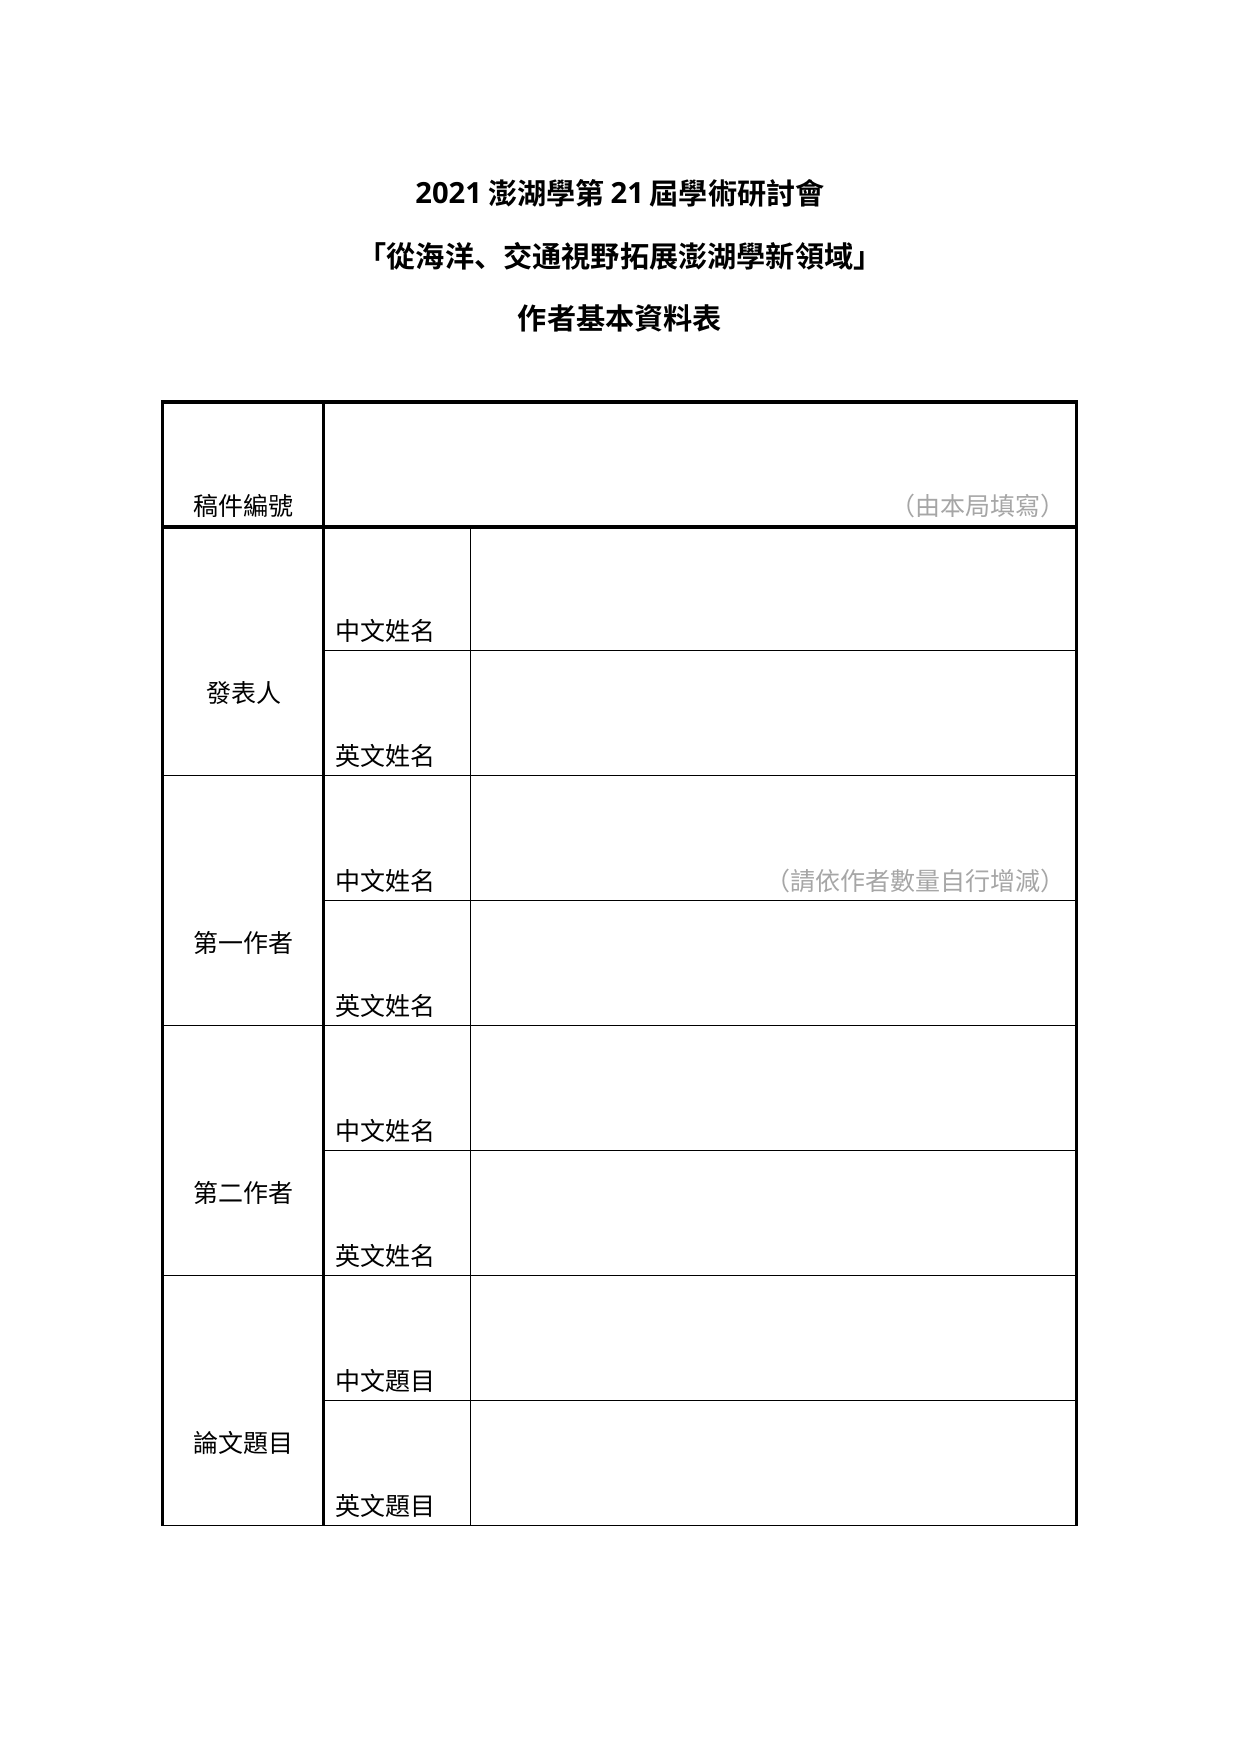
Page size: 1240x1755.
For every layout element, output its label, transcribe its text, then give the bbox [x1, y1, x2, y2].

table_cell 英文題目 [325, 1401, 470, 1525]
table_cell [471, 1276, 1075, 1400]
text 「從海洋、交通視野拓展澎湖學新領域」 作者基本資料表 [187, 213, 1052, 338]
table_cell 中文姓名 [325, 776, 470, 900]
table_cell 第一作者 [164, 776, 322, 1025]
table_cell 英文姓名 [325, 651, 470, 775]
table_header （由本局填寫） [325, 404, 1075, 525]
table_cell 發表人 [164, 529, 322, 775]
table_cell 中文題目 [325, 1276, 470, 1400]
table_cell 中文姓名 [325, 1026, 470, 1150]
text 2021澎湖學第21屆學術研討會 [187, 150, 1052, 213]
table_cell （請依作者數量自行增減） [471, 776, 1075, 900]
table_cell [471, 1151, 1075, 1275]
table_cell 論文題目 [164, 1276, 322, 1525]
table_cell [471, 1401, 1075, 1525]
table_cell 英文姓名 [325, 901, 470, 1025]
table_cell [471, 901, 1075, 1025]
table_cell 中文姓名 [325, 529, 470, 650]
table_cell [471, 651, 1075, 775]
table_cell [471, 1026, 1075, 1150]
table_cell 第二作者 [164, 1026, 322, 1275]
table_cell [471, 529, 1075, 650]
table_cell 英文姓名 [325, 1151, 470, 1275]
table_header 稿件編號 [164, 404, 322, 525]
